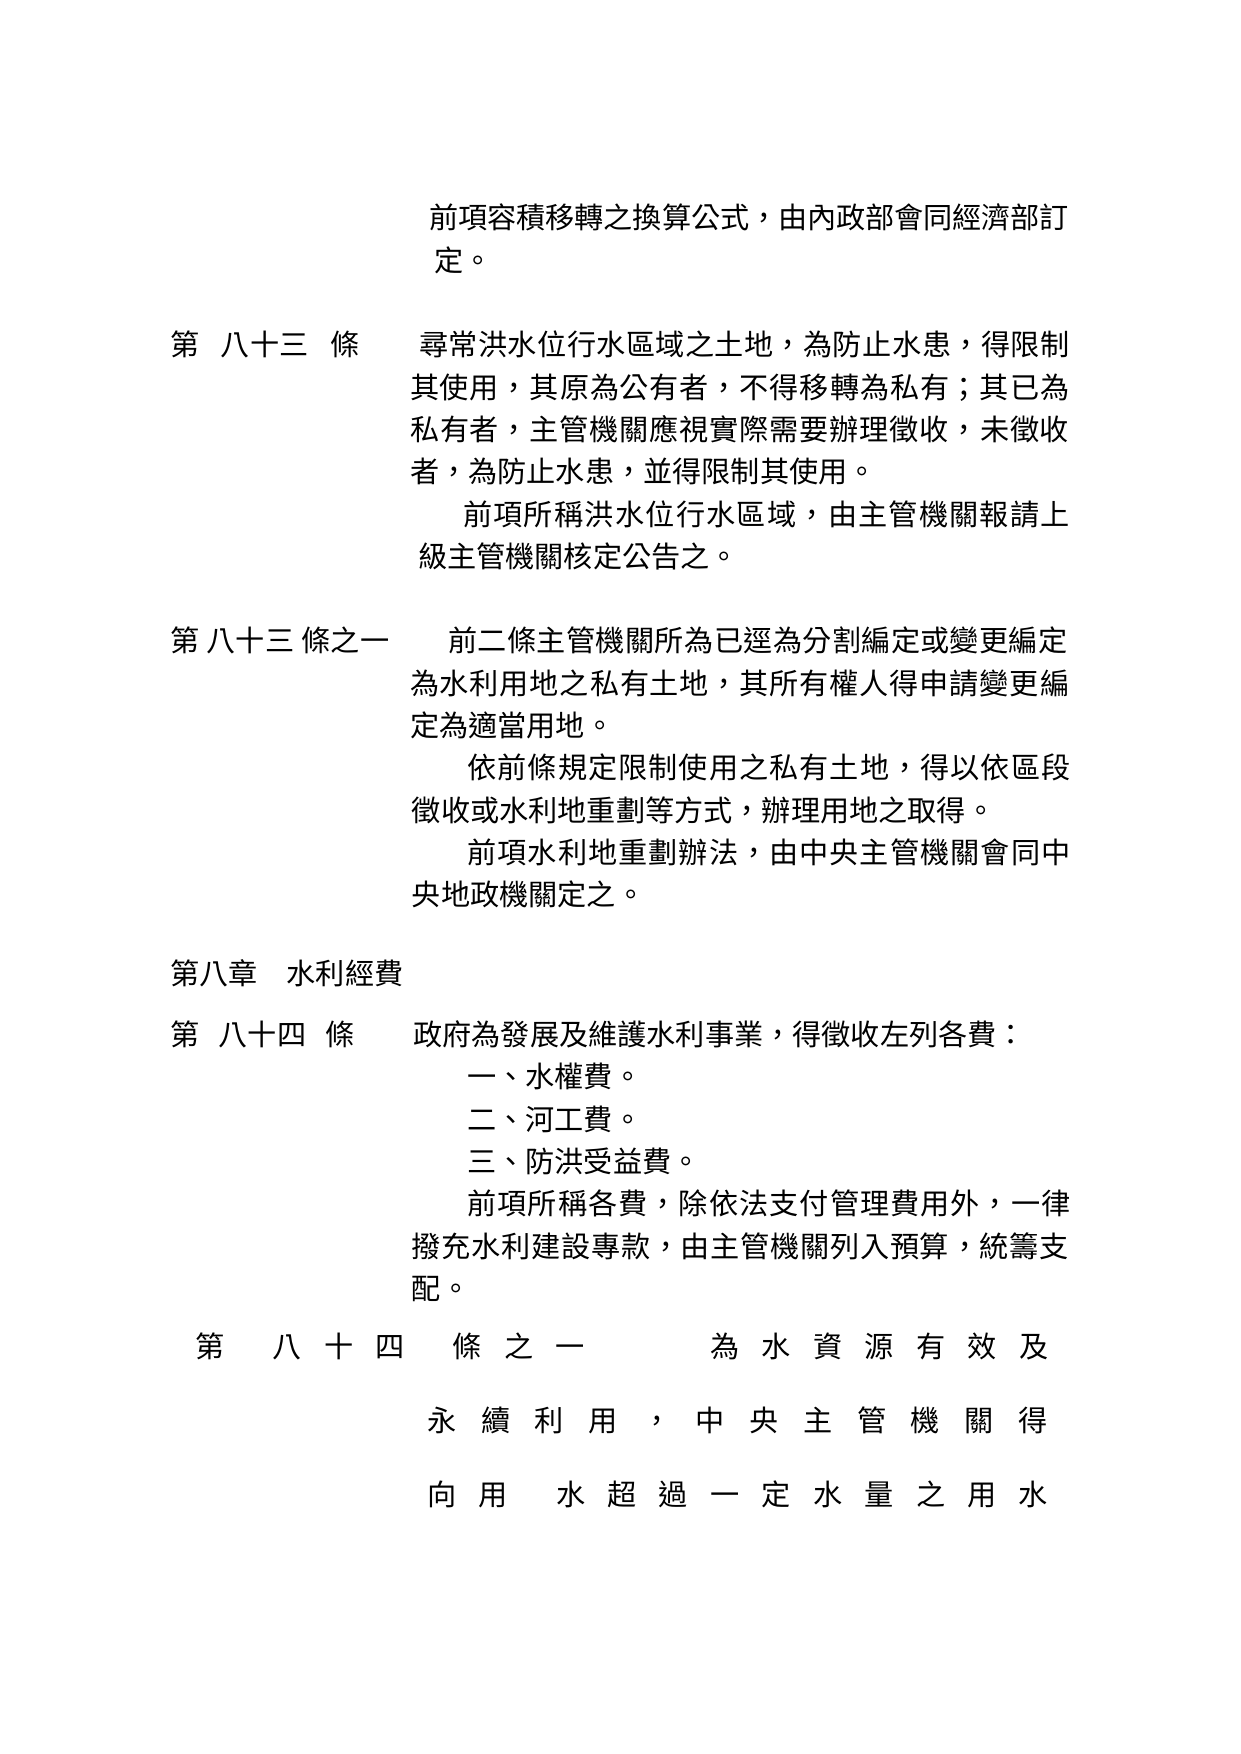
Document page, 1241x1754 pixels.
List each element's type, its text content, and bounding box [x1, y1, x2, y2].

text 第 八十四 條 政府為發展及維護水利事業，得徵收左列各費： [170, 1012, 1070, 1054]
text 前項所稱各費，除依法支付管理費用外，一律撥充水利建設專款，由主管機關列入預算，統籌支配。 [412, 1181, 1070, 1308]
text 二、河工費。 [467, 1096, 1070, 1138]
text 第八章 水利經費 [170, 951, 1070, 993]
text 三、防洪受益費。 [467, 1138, 1070, 1181]
text 一、水權費。 [467, 1054, 1070, 1096]
text 第 八十三 條 尋常洪水位行水區域之土地，為防止水患，得限制其使用，其原為公有者，不得移轉為私有；其已為私有者，主管機關應視實際需要辦理徵收，未徵收者，為防止水患，並得限制其使用。 [170, 322, 1070, 491]
text 前項水利地重劃辦法，由中央主管機關會同中央地政機關定之。 [412, 829, 1070, 914]
text 依前條規定限制使用之私有土地，得以依區段徵收或水利地重劃等方式，辦理用地之取得。 [412, 745, 1070, 829]
text 前項容積移轉之換算公式，由內政部會同經濟部訂定。 [394, 195, 1070, 279]
text 第 八十三 條之一 前二條主管機關所為已逕為分割編定或變更編定為水利用地之私有土地，其所有權人得申請變更編定為適當用地。 [170, 618, 1070, 745]
text 前項所稱洪水位行水區域，由主管機關報請上級主管機關核定公告之。 [418, 491, 1070, 576]
text 第 八十四 條之一 為水資源有效及永續利用，中央主管機關得向用 水超過一定水量之用水人徵收耗水費。但已落實執行節約用水措施者，得於百分之六十範圍內，酌予減徵。 [174, 1308, 1070, 1529]
